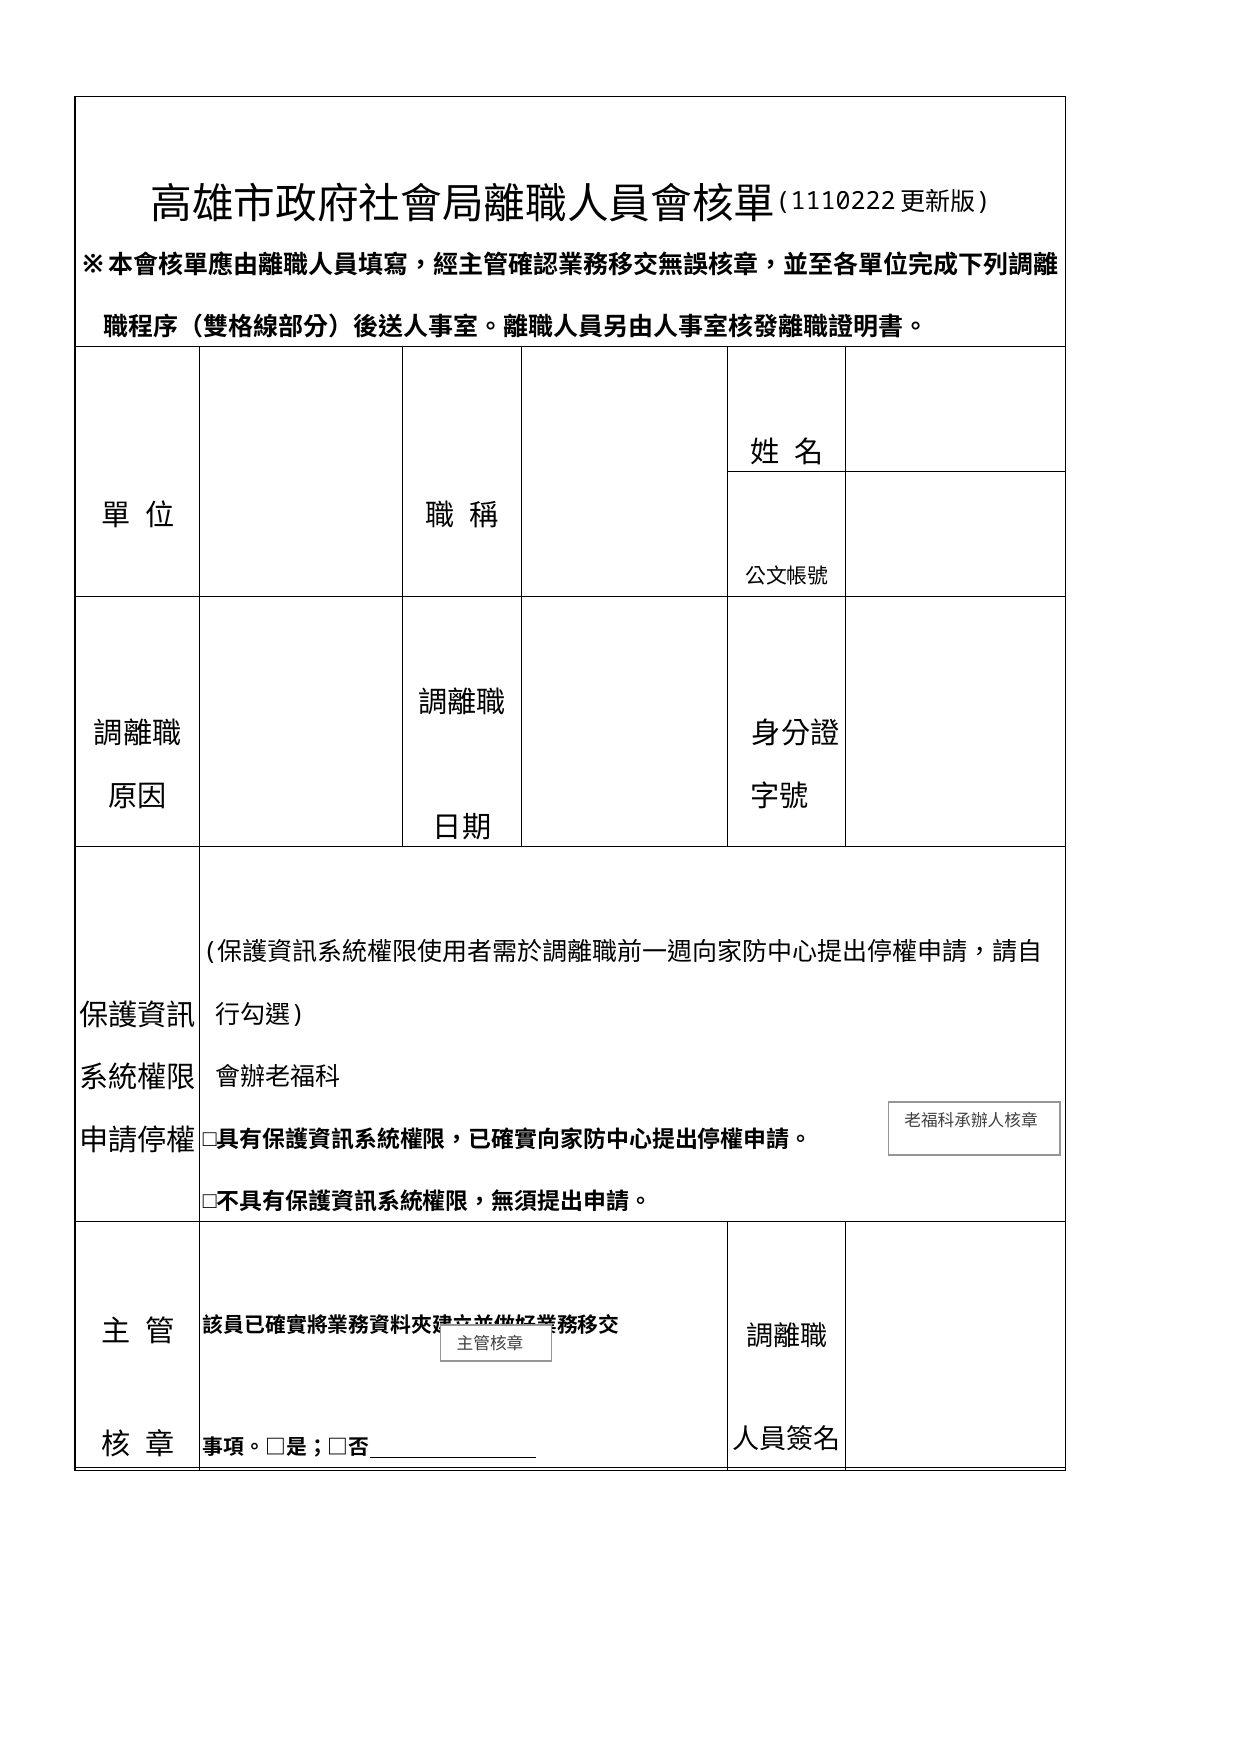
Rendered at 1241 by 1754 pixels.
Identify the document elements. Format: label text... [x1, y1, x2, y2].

table_cell 公文帳號 [728, 472, 845, 596]
table_cell 調離職 日期 [403, 597, 521, 846]
table_cell [200, 347, 402, 596]
table_header 高雄市政府社會局離職人員會核單(1110222更新版) ※本會核單應由離職人員填寫，經主管確認業務移交無誤核章，並至各單位完成下列調離職程序（雙格線部分）後送人事室。離職人員另由人事室核發離職證明書。 [76, 97, 1065, 346]
table_cell 調離職 人員簽名 [728, 1222, 845, 1467]
table_cell [846, 597, 1065, 846]
table_cell [200, 597, 402, 846]
table_cell [522, 347, 727, 596]
table_cell 該員已確實將業務資料夾建立並做好業務移交 事項。□是；□否 [200, 1222, 727, 1467]
table_cell [846, 1222, 1065, 1467]
table_cell 單 位 [76, 347, 199, 596]
table_cell [846, 472, 1065, 596]
table_cell 身分證字號 [728, 597, 845, 846]
table_cell (保護資訊系統權限使用者需於調離職前一週向家防中心提出停權申請，請自行勾選) 會辦老福科 □具有保護資訊系統權限，已確實向家防中心提出停權申請。 □不具有保護資訊系統權限，無須提出申請。 [200, 847, 1065, 1221]
table_cell 姓 名 [728, 347, 845, 471]
table_cell 職 稱 [403, 347, 521, 596]
table_cell 保護資訊系統權限申請停權 [76, 847, 199, 1221]
table_cell 主 管 核 章 [76, 1222, 199, 1467]
table_cell [522, 597, 727, 846]
table_cell [846, 347, 1065, 471]
table_cell 調離職 原因 [76, 597, 199, 846]
